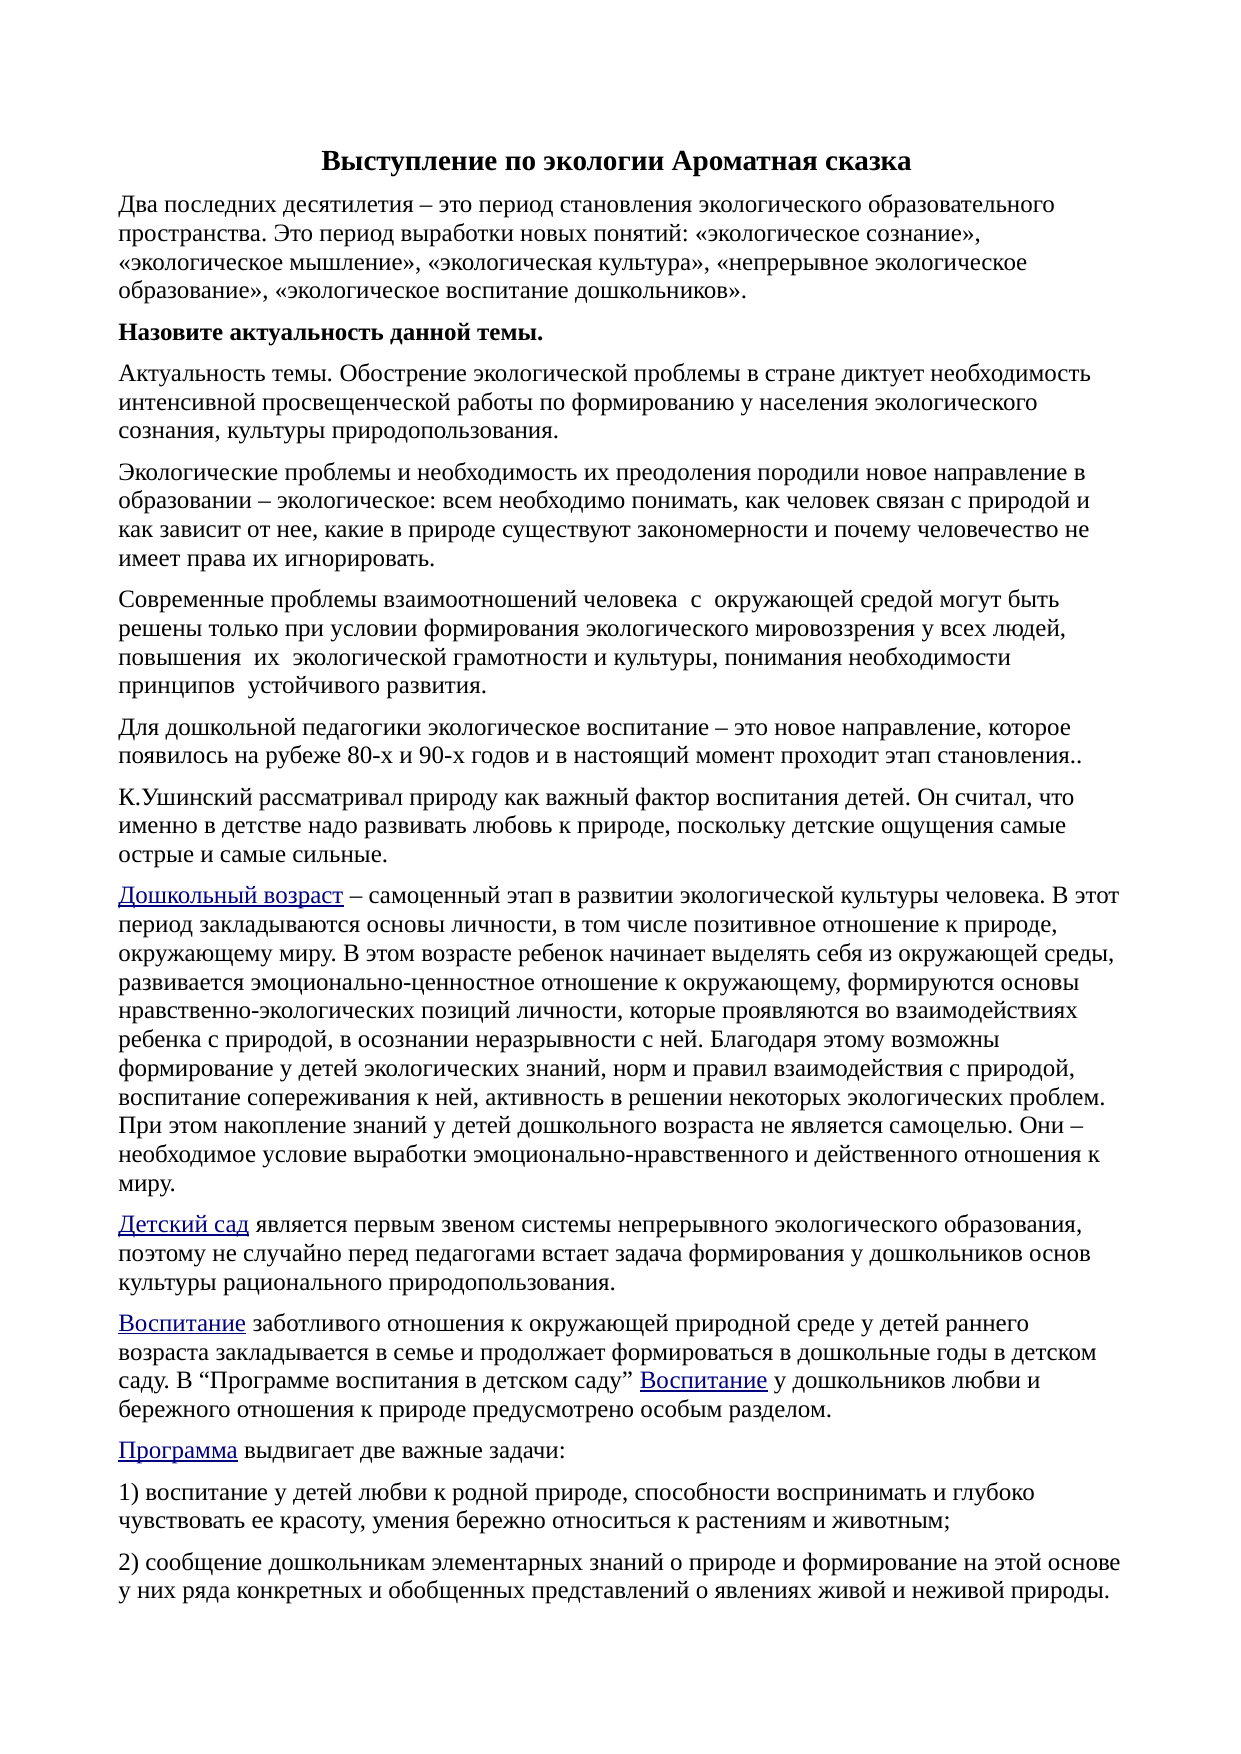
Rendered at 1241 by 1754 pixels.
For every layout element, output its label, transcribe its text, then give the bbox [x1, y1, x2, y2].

text К.Ушинский рассматривал природу как важный фактор воспитания детей. Он считал, что именно в детстве надо развивать любовь к природе, поскольку детские ощущения самые острые и самые сильные. [118, 782, 1122, 868]
subtitle Выступление по экологии Ароматная сказка [118, 143, 1122, 177]
text 2) сообщение дошкольникам элементарных знаний о природе и формирование на этой основе у них ряда конкретных и обобщенных представлений о явлениях живой и неживой природы. [118, 1547, 1122, 1604]
text 1) воспитание у детей любви к родной природе, способности воспринимать и глубоко чувствовать ее красоту, умения бережно относиться к растениям и животным; [118, 1477, 1122, 1534]
text Современные проблемы взаимоотношений человека с окружающей средой могут быть решены только при условии формирования экологического мировоззрения у всех людей, повышения их экологической грамотности и культуры, понимания необходимости принципов устойчивого развития. [118, 584, 1122, 699]
text Программа выдвигает две важные задачи: [118, 1435, 1122, 1464]
text Актуальность темы. Обострение экологической проблемы в стране диктует необходимость интенсивной просвещенческой работы по формированию у населения экологического сознания, культуры природопользования. [118, 358, 1122, 444]
text Воспитание заботливого отношения к окружающей природной среде у детей раннего возраста закладывается в семье и продолжает формироваться в дошкольные годы в детском саду. В “Программе воспитания в детском саду” Воспитание у дошкольников любви и бережного отношения к природе предусмотрено особым разделом. [118, 1308, 1122, 1423]
text Экологические проблемы и необходимость их преодоления породили новое направление в образовании – экологическое: всем необходимо понимать, как человек связан с природой и как зависит от нее, какие в природе существуют закономерности и почему человечество не имеет права их игнорировать. [118, 457, 1122, 572]
text Два последних десятилетия – это период становления экологического образовательного пространства. Это период выработки новых понятий: «экологическое сознание», «экологическое мышление», «экологическая культура», «непрерывное экологическое образование», «экологическое воспитание дошкольников». [118, 189, 1122, 304]
text Для дошкольной педагогики экологическое воспитание – это новое направление, которое появилось на рубеже 80-х и 90-х годов и в настоящий момент проходит этап становления.. [118, 712, 1122, 769]
text Дошкольный возраст – самоценный этап в развитии экологической культуры человека. В этот период закладываются основы личности, в том числе позитивное отношение к природе, окружающему миру. В этом возрасте ребенок начинает выделять себя из окружающей среды, развивается эмоционально-ценностное отношение к окружающему, формируются основы нравственно-экологических позиций личности, которые проявляются во взаимодействиях ребенка с природой, в осознании неразрывности с ней. Благодаря этому возможны формирование у детей экологических знаний, норм и правил взаимодействия с природой, воспитание сопереживания к ней, активность в решении некоторых экологических проблем. При этом накопление знаний у детей дошкольного возраста не является самоцелью. Они – необходимое условие выработки эмоционально-нравственного и действенного отношения к миру. [118, 880, 1122, 1197]
text Назовите актуальность данной темы. [118, 317, 1122, 345]
text Детский сад является первым звеном системы непрерывного экологического образования, поэтому не случайно перед педагогами встает задача формирования у дошкольников основ культуры рационального природопользования. [118, 1209, 1122, 1295]
